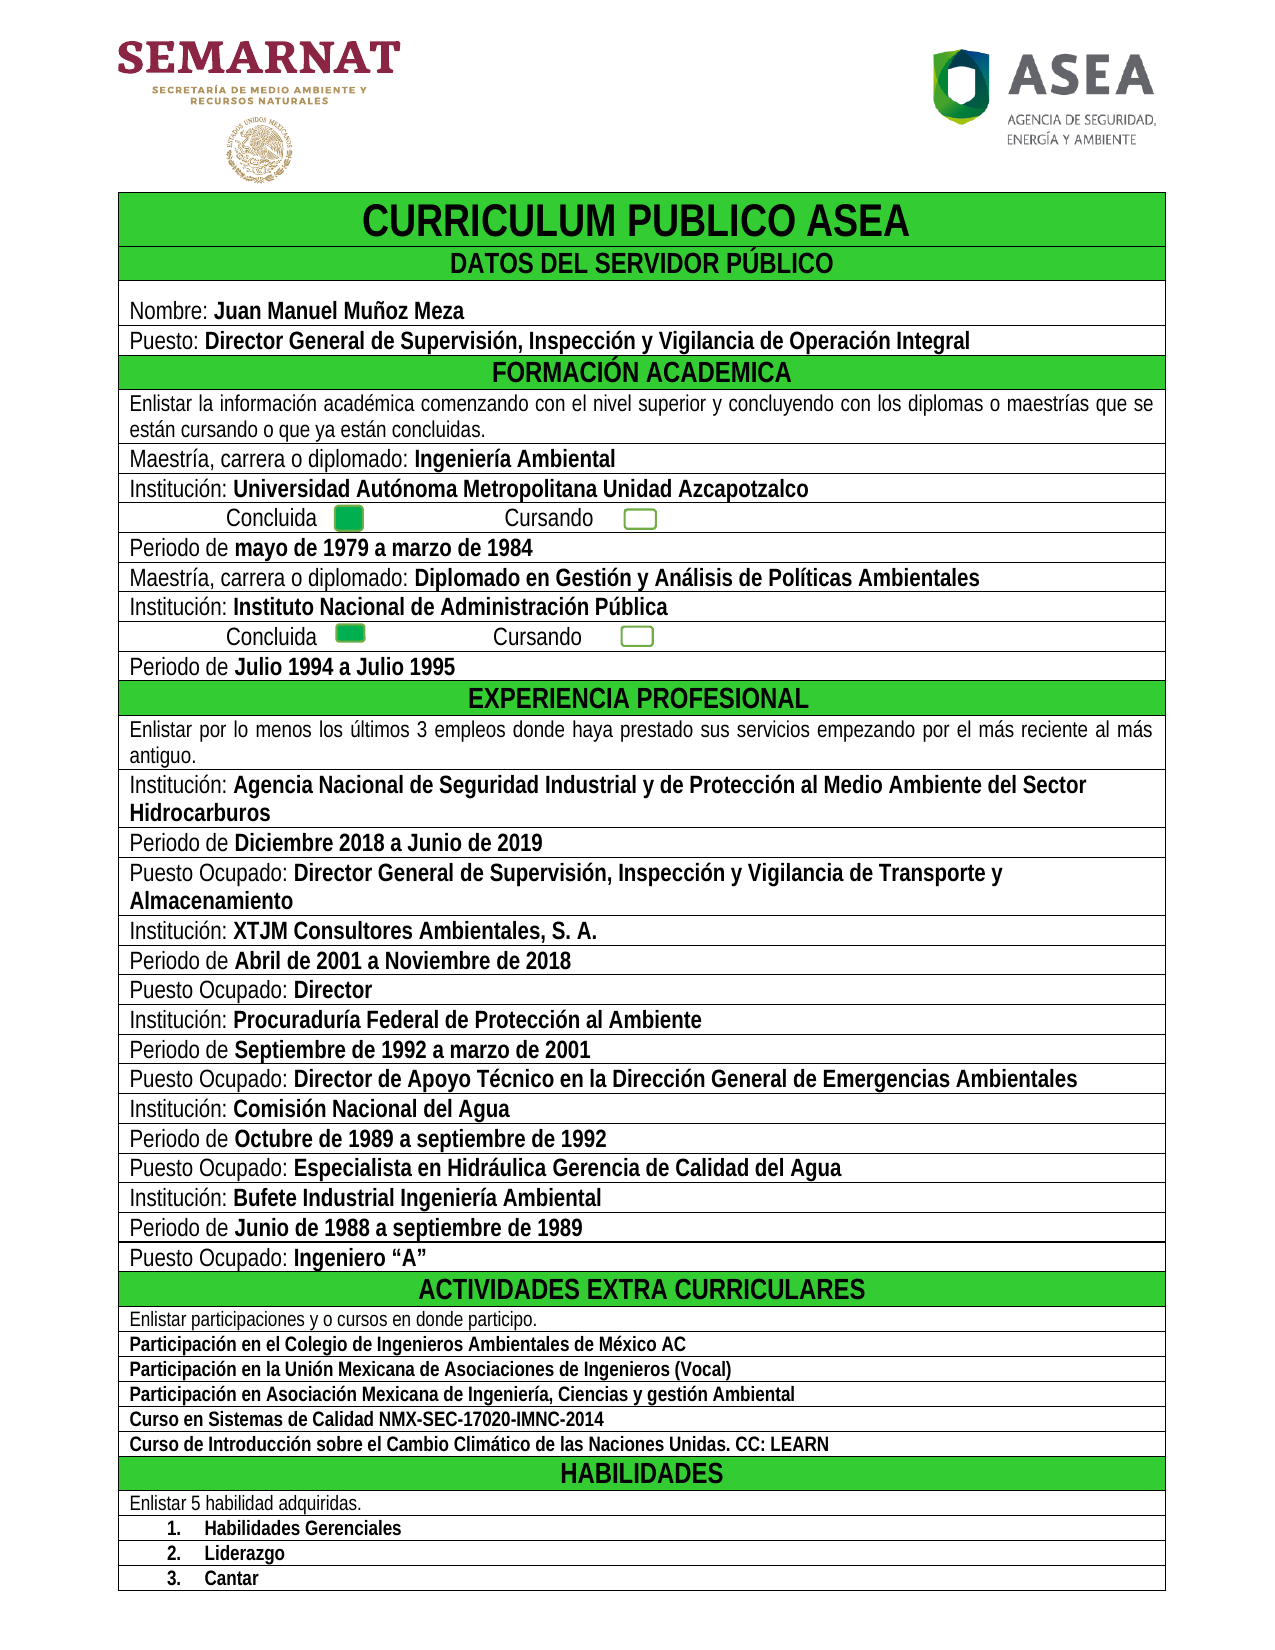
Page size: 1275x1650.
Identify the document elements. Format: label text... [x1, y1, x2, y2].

table_cell DATOS DEL SERVIDOR PÚBLICO [119, 247, 1165, 280]
table_cell Periodo de Diciembre 2018 a Junio de 2019 [119, 828, 1165, 857]
table_cell Puesto Ocupado: Especialista en Hidráulica Gerencia de Calidad del Agua [119, 1154, 1165, 1182]
table_cell Periodo de Julio 1994 a Julio 1995 [119, 652, 1165, 680]
table_cell Enlistar la información académica comenzando con el nivel superior y concluyendo con los diplomas o maestrías que se están cursando o que ya están concluidas. [119, 390, 1165, 443]
table_cell FORMACIÓN ACADEMICA [119, 356, 1165, 389]
table_cell Puesto Ocupado: Director [119, 975, 1165, 1004]
table_cell Concluida Cursando [119, 622, 1165, 651]
table_cell Periodo de Junio de 1988 a septiembre de 1989 [119, 1213, 1165, 1241]
table_cell Periodo de Octubre de 1989 a septiembre de 1992 [119, 1124, 1165, 1152]
table_cell Institución: Procuraduría Federal de Protección al Ambiente [119, 1005, 1165, 1034]
table_cell ACTIVIDADES EXTRA CURRICULARES [119, 1272, 1165, 1306]
table_cell Institución: Bufete Industrial Ingeniería Ambiental [119, 1183, 1165, 1212]
table_cell Enlistar por lo menos los últimos 3 empleos donde haya prestado sus servicios empezando por el más reciente al más antiguo. [119, 716, 1165, 768]
table_cell Periodo de Abril de 2001 a Noviembre de 2018 [119, 946, 1165, 974]
table_cell Enlistar participaciones y o cursos en donde participo. [119, 1307, 1165, 1331]
table_cell Institución: Agencia Nacional de Seguridad Industrial y de Protección al Medio Ambiente del Sector Hidrocarburos [119, 770, 1165, 827]
table_cell Participación en el Colegio de Ingenieros Ambientales de México AC [119, 1332, 1165, 1356]
table_cell Institución: XTJM Consultores Ambientales, S. A. [119, 916, 1165, 944]
table_cell EXPERIENCIA PROFESIONAL [119, 681, 1165, 715]
table_cell Liderazgo [119, 1541, 1165, 1565]
table_cell Periodo de mayo de 1979 a marzo de 1984 [119, 533, 1165, 562]
table_cell Puesto: Director General de Supervisión, Inspección y Vigilancia de Operación Integral [119, 326, 1165, 354]
table_cell HABILIDADES [119, 1457, 1165, 1490]
table_cell Institución: Universidad Autónoma Metropolitana Unidad Azcapotzalco [119, 474, 1165, 502]
table_cell Maestría, carrera o diplomado: Ingeniería Ambiental [119, 444, 1165, 472]
table_cell Enlistar 5 habilidad adquiridas. [119, 1491, 1165, 1515]
table_cell Concluida Cursando [119, 503, 1165, 532]
table_cell Curso en Sistemas de Calidad NMX-SEC-17020-IMNC-2014 [119, 1407, 1165, 1431]
table_cell Periodo de Septiembre de 1992 a marzo de 2001 [119, 1035, 1165, 1063]
table_cell Puesto Ocupado: Director General de Supervisión, Inspección y Vigilancia de Transporte y Almacenamiento [119, 858, 1165, 915]
table_header CURRICULUM PUBLICO ASEA [119, 193, 1165, 246]
table_cell Curso de Introducción sobre el Cambio Climático de las Naciones Unidas. CC: LEARN [119, 1432, 1165, 1456]
table_cell Puesto Ocupado: Director de Apoyo Técnico en la Dirección General de Emergencias Ambientales [119, 1064, 1165, 1093]
table_cell Participación en Asociación Mexicana de Ingeniería, Ciencias y gestión Ambiental [119, 1382, 1165, 1406]
table_cell Participación en la Unión Mexicana de Asociaciones de Ingenieros (Vocal) [119, 1357, 1165, 1381]
table_cell Institución: Instituto Nacional de Administración Pública [119, 592, 1165, 621]
table_cell Puesto Ocupado: Ingeniero “A” [119, 1243, 1165, 1271]
table_cell Habilidades Gerenciales [119, 1516, 1165, 1540]
table_cell Cantar [119, 1566, 1165, 1590]
table_cell Institución: Comisión Nacional del Agua [119, 1094, 1165, 1123]
table_cell Nombre: Juan Manuel Muñoz Meza [119, 281, 1165, 325]
table_cell Maestría, carrera o diplomado: Diplomado en Gestión y Análisis de Políticas Ambientales [119, 563, 1165, 591]
